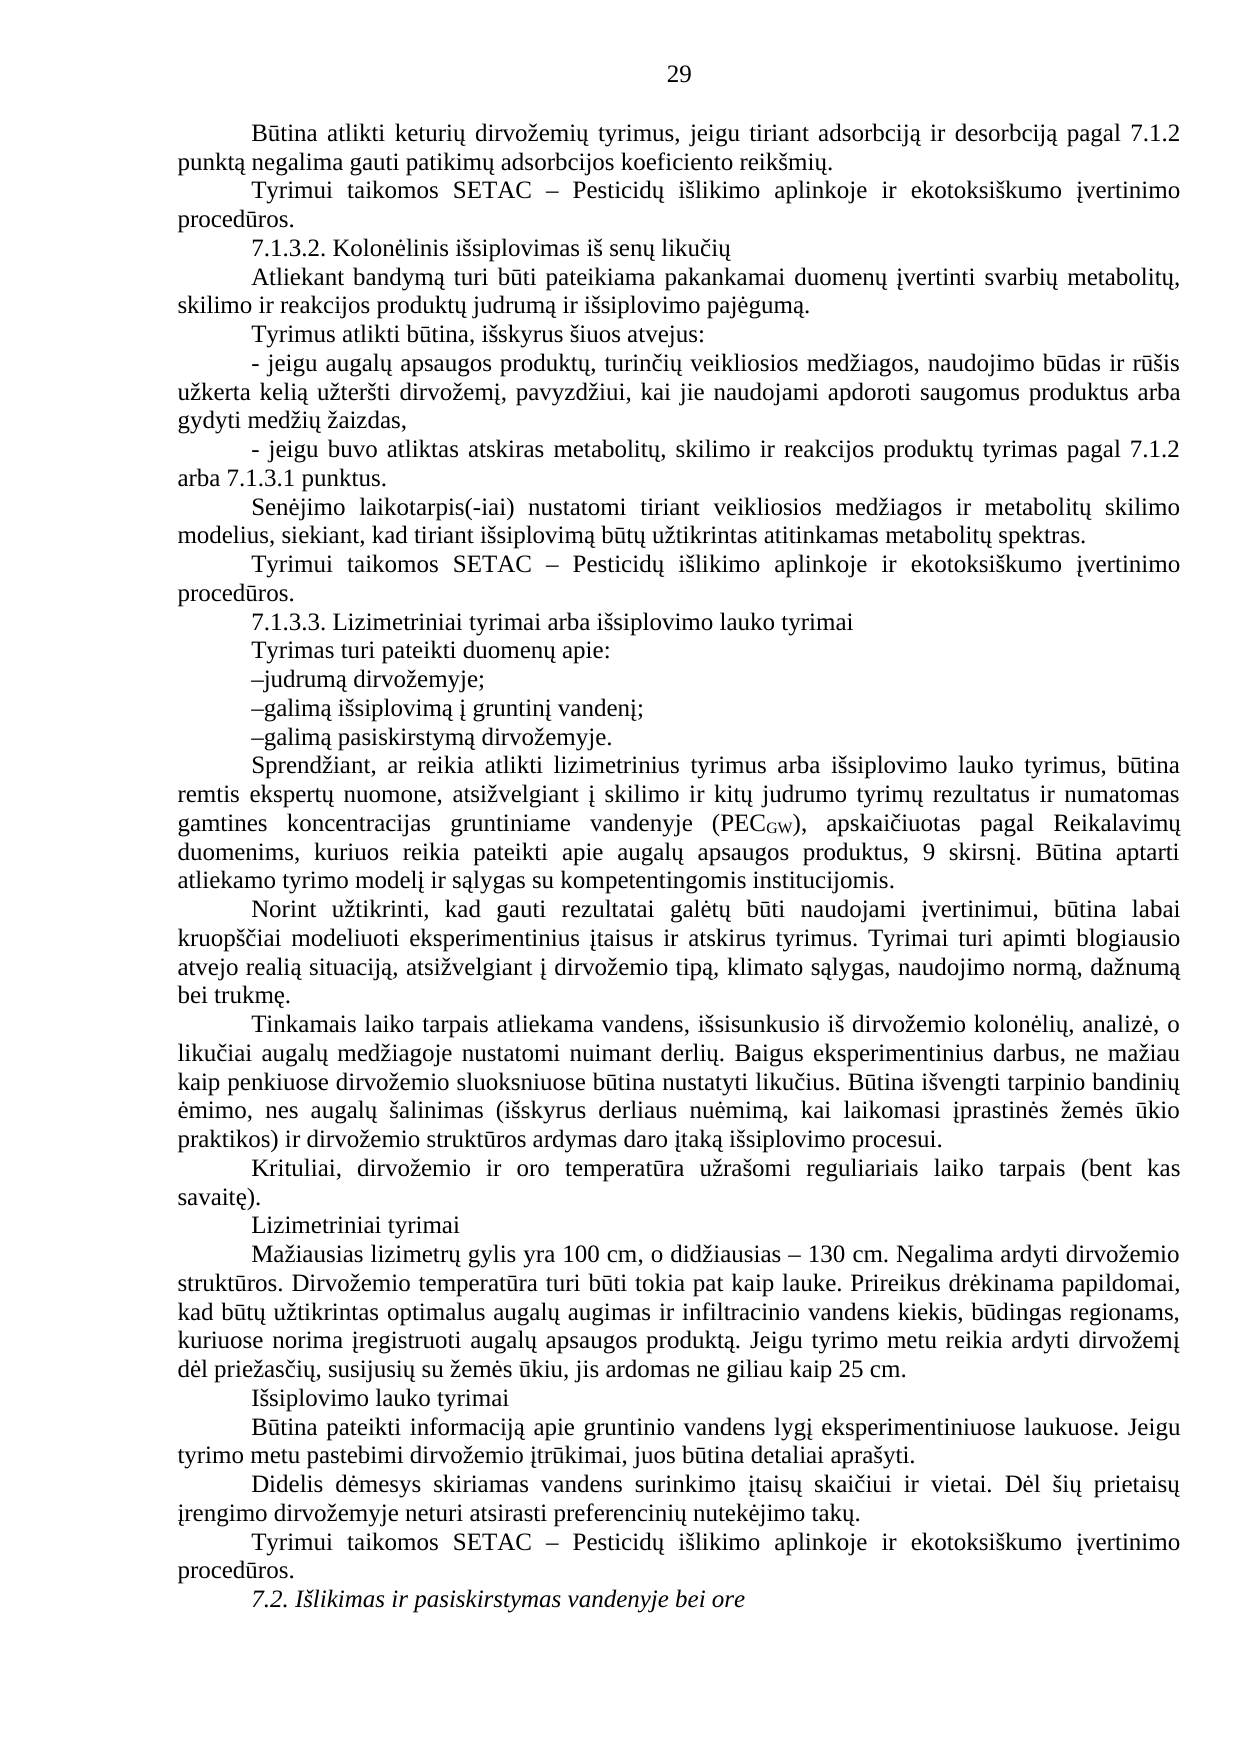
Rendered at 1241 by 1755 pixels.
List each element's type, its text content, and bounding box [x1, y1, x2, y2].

text Tyrimui taikomos SETAC – Pesticidų išlikimo aplinkoje ir ekotoksiškumo įvertinimo procedūros. [177, 549, 1181, 607]
text Krituliai, dirvožemio ir oro temperatūra užrašomi reguliariais laiko tarpais (bent kas savaitę). [177, 1153, 1181, 1211]
text Būtina atlikti keturių dirvožemių tyrimus, jeigu tiriant adsorbciją ir desorbciją pagal 7.1.2 punktą negalima gauti patikimų adsorbcijos koeficiento reikšmių. [177, 118, 1181, 176]
text Tyrimas turi pateikti duomenų apie: [177, 636, 1181, 664]
text Senėjimo laikotarpis(-iai) nustatomi tiriant veikliosios medžiagos ir metabolitų skilimo modelius, siekiant, kad tiriant išsiplovimą būtų užtikrintas atitinkamas metabolitų spektras. [177, 492, 1181, 549]
text Atliekant bandymą turi būti pateikiama pakankamai duomenų įvertinti svarbių metabolitų, skilimo ir reakcijos produktų judrumą ir išsiplovimo pajėgumą. [177, 262, 1181, 319]
text - jeigu buvo atliktas atskiras metabolitų, skilimo ir reakcijos produktų tyrimas pagal 7.1.2 arba 7.1.3.1 punktus. [177, 434, 1181, 492]
text –galimą išsiplovimą į gruntinį vandenį; [177, 693, 1181, 722]
text Mažiausias lizimetrų gylis yra 100 cm, o didžiausias – 130 cm. Negalima ardyti dirvožemio struktūros. Dirvožemio temperatūra turi būti tokia pat kaip lauke. Prireikus drėkinama papildomai, kad būtų užtikrintas optimalus augalų augimas ir infiltracinio vandens kiekis, būdingas regionams, kuriuose norima įregistruoti augalų apsaugos produktą. Jeigu tyrimo metu reikia ardyti dirvožemį dėl priežasčių, susijusių su žemės ūkiu, jis ardomas ne giliau kaip 25 cm. [177, 1239, 1181, 1383]
text –galimą pasiskirstymą dirvožemyje. [177, 722, 1181, 751]
text Tyrimui taikomos SETAC – Pesticidų išlikimo aplinkoje ir ekotoksiškumo įvertinimo procedūros. [177, 176, 1181, 233]
text Tyrimus atlikti būtina, išskyrus šiuos atvejus: [177, 319, 1181, 348]
text Būtina pateikti informaciją apie gruntinio vandens lygį eksperimentiniuose laukuose. Jeigu tyrimo metu pastebimi dirvožemio įtrūkimai, juos būtina detaliai aprašyti. [177, 1412, 1181, 1469]
text 7.1.3.3. Lizimetriniai tyrimai arba išsiplovimo lauko tyrimai [177, 607, 1181, 636]
text 7.2. Išlikimas ir pasiskirstymas vandenyje bei ore [177, 1584, 1181, 1613]
text Išsiplovimo lauko tyrimai [177, 1383, 1181, 1412]
text - jeigu augalų apsaugos produktų, turinčių veikliosios medžiagos, naudojimo būdas ir rūšis užkerta kelią užteršti dirvožemį, pavyzdžiui, kai jie naudojami apdoroti saugomus produktus arba gydyti medžių žaizdas, [177, 348, 1181, 434]
text 7.1.3.2. Kolonėlinis išsiplovimas iš senų likučių [177, 233, 1181, 262]
text Didelis dėmesys skiriamas vandens surinkimo įtaisų skaičiui ir vietai. Dėl šių prietaisų įrengimo dirvožemyje neturi atsirasti preferencinių nutekėjimo takų. [177, 1469, 1181, 1527]
text Norint užtikrinti, kad gauti rezultatai galėtų būti naudojami įvertinimui, būtina labai kruopščiai modeliuoti eksperimentinius įtaisus ir atskirus tyrimus. Tyrimai turi apimti blogiausio atvejo realią situaciją, atsižvelgiant į dirvožemio tipą, klimato sąlygas, naudojimo normą, dažnumą bei trukmę. [177, 894, 1181, 1009]
text Lizimetriniai tyrimai [177, 1211, 1181, 1239]
text –judrumą dirvožemyje; [177, 664, 1181, 693]
text Tinkamais laiko tarpais atliekama vandens, išsisunkusio iš dirvožemio kolonėlių, analizė, o likučiai augalų medžiagoje nustatomi nuimant derlių. Baigus eksperimentinius darbus, ne mažiau kaip penkiuose dirvožemio sluoksniuose būtina nustatyti likučius. Būtina išvengti tarpinio bandinių ėmimo, nes augalų šalinimas (išskyrus derliaus nuėmimą, kai laikomasi įprastinės žemės ūkio praktikos) ir dirvožemio struktūros ardymas daro įtaką išsiplovimo procesui. [177, 1009, 1181, 1153]
text Tyrimui taikomos SETAC – Pesticidų išlikimo aplinkoje ir ekotoksiškumo įvertinimo procedūros. [177, 1527, 1181, 1584]
text Sprendžiant, ar reikia atlikti lizimetrinius tyrimus arba išsiplovimo lauko tyrimus, būtina remtis ekspertų nuomone, atsižvelgiant į skilimo ir kitų judrumo tyrimų rezultatus ir numatomas gamtines koncentracijas gruntiniame vandenyje (PECGW), apskaičiuotas pagal Reikalavimų duomenims, kuriuos reikia pateikti apie augalų apsaugos produktus, 9 skirsnį. Būtina aptarti atliekamo tyrimo modelį ir sąlygas su kompetentingomis institucijomis. [177, 751, 1181, 894]
